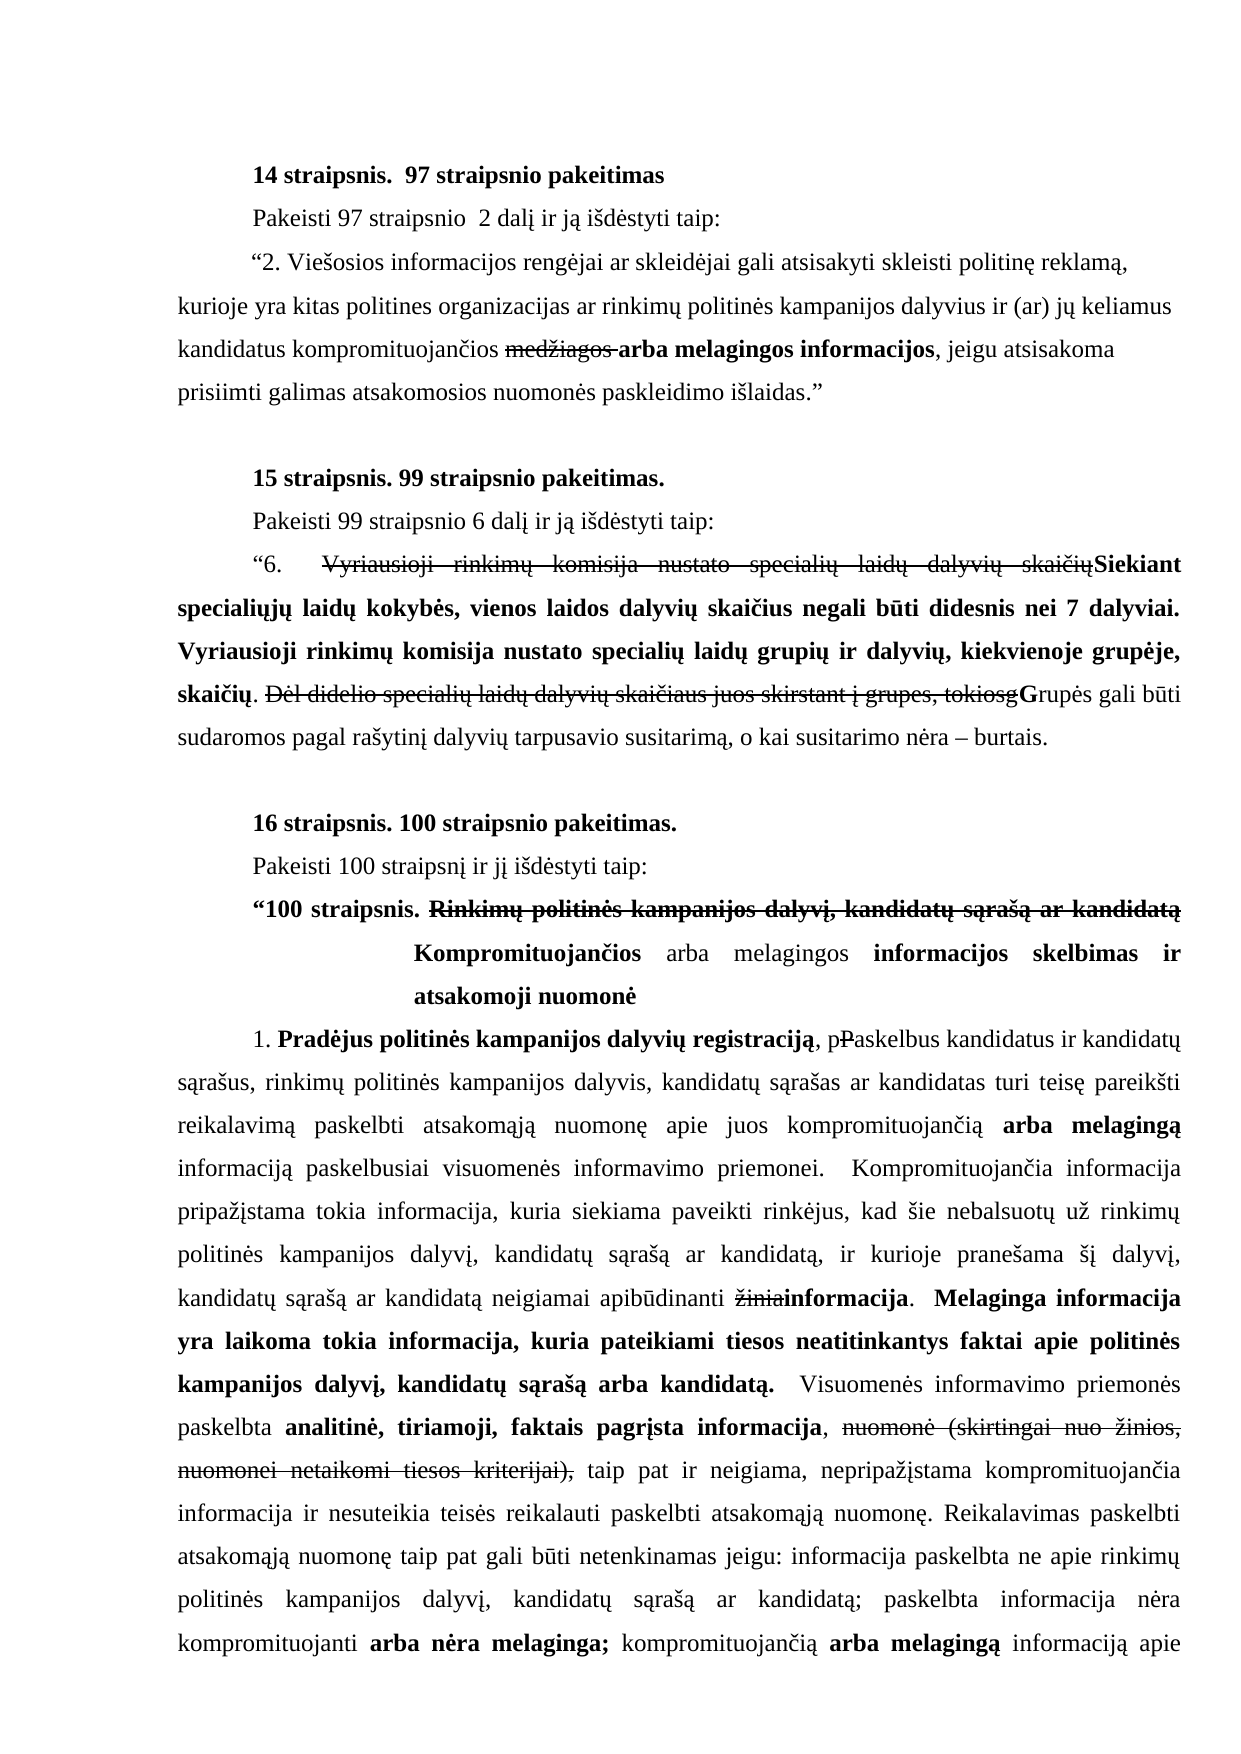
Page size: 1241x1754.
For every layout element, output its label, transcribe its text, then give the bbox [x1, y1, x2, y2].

text Pakeisti 100 straipsnį ir jį išdėstyti taip: [177, 851, 1181, 880]
text “2. Viešosios informacijos rengėjai ar skleidėjai gali atsisakyti skleisti politinę reklamą, kurioje yra kitas politines organizacijas ar rinkimų politinės kampanijos dalyvius ir (ar) jų keliamus kandidatus kompromituojančios medžiagos arba melagingos informacijos, jeigu atsisakoma prisiimti galimas atsakomosios nuomonės paskleidimo išlaidas.” [177, 246, 1181, 406]
text 14 straipsnis. 97 straipsnio pakeitimas [177, 160, 1181, 188]
text 15 straipsnis. 99 straipsnio pakeitimas. [177, 463, 1181, 492]
text Pakeisti 97 straipsnio 2 dalį ir ją išdėstyti taip: [177, 203, 1181, 232]
text 16 straipsnis. 100 straipsnio pakeitimas. [177, 808, 1181, 837]
text “100 straipsnis. Rinkimų politinės kampanijos dalyvį, kandidatų sąrašą ar kandidatą Kompromituojančios arba melagingos informacijos skelbimas ir atsakomoji nuomonė [252, 894, 1181, 1009]
text 1. Pradėjus politinės kampanijos dalyvių registraciją, pPaskelbus kandidatus ir kandidatų sąrašus, rinkimų politinės kampanijos dalyvis, kandidatų sąrašas ar kandidatas turi teisę pareikšti reikalavimą paskelbti atsakomąją nuomonę apie juos kompromituojančią arba melagingą informaciją paskelbusiai visuomenės informavimo priemonei. Kompromituojančia informacija pripažįstama tokia informacija, kuria siekiama paveikti rinkėjus, kad šie nebalsuotų už rinkimų politinės kampanijos dalyvį, kandidatų sąrašą ar kandidatą, ir kurioje pranešama šį dalyvį, kandidatų sąrašą ar kandidatą neigiamai apibūdinanti žiniainformacija. Melaginga informacija yra laikoma tokia informacija, kuria pateikiami tiesos neatitinkantys faktai apie politinės kampanijos dalyvį, kandidatų sąrašą arba kandidatą. Visuomenės informavimo priemonės paskelbta analitinė, tiriamoji, faktais pagrįsta informacija, nuomonė (skirtingai nuo žinios, nuomonei netaikomi tiesos kriterijai), taip pat ir neigiama, nepripažįstama kompromituojančia informacija ir nesuteikia teisės reikalauti paskelbti atsakomąją nuomonę. Reikalavimas paskelbti atsakomąją nuomonę taip pat gali būti netenkinamas jeigu: informacija paskelbta ne apie rinkimų politinės kampanijos dalyvį, kandidatų sąrašą ar kandidatą; paskelbta informacija nėra kompromituojanti arba nėra melaginga; kompromituojančią arba melagingą informaciją apie [177, 1024, 1181, 1656]
text Pakeisti 99 straipsnio 6 dalį ir ją išdėstyti taip: [177, 506, 1181, 535]
text “6. Vyriausioji rinkimų komisija nustato specialių laidų dalyvių skaičiųSiekiant specialiųjų laidų kokybės, vienos laidos dalyvių skaičius negali būti didesnis nei 7 dalyviai. Vyriausioji rinkimų komisija nustato specialių laidų grupių ir dalyvių, kiekvienoje grupėje, skaičių. Dėl didelio specialių laidų dalyvių skaičiaus juos skirstant į grupes, tokiosgGrupės gali būti sudaromos pagal rašytinį dalyvių tarpusavio susitarimą, o kai susitarimo nėra – burtais. [177, 549, 1181, 751]
